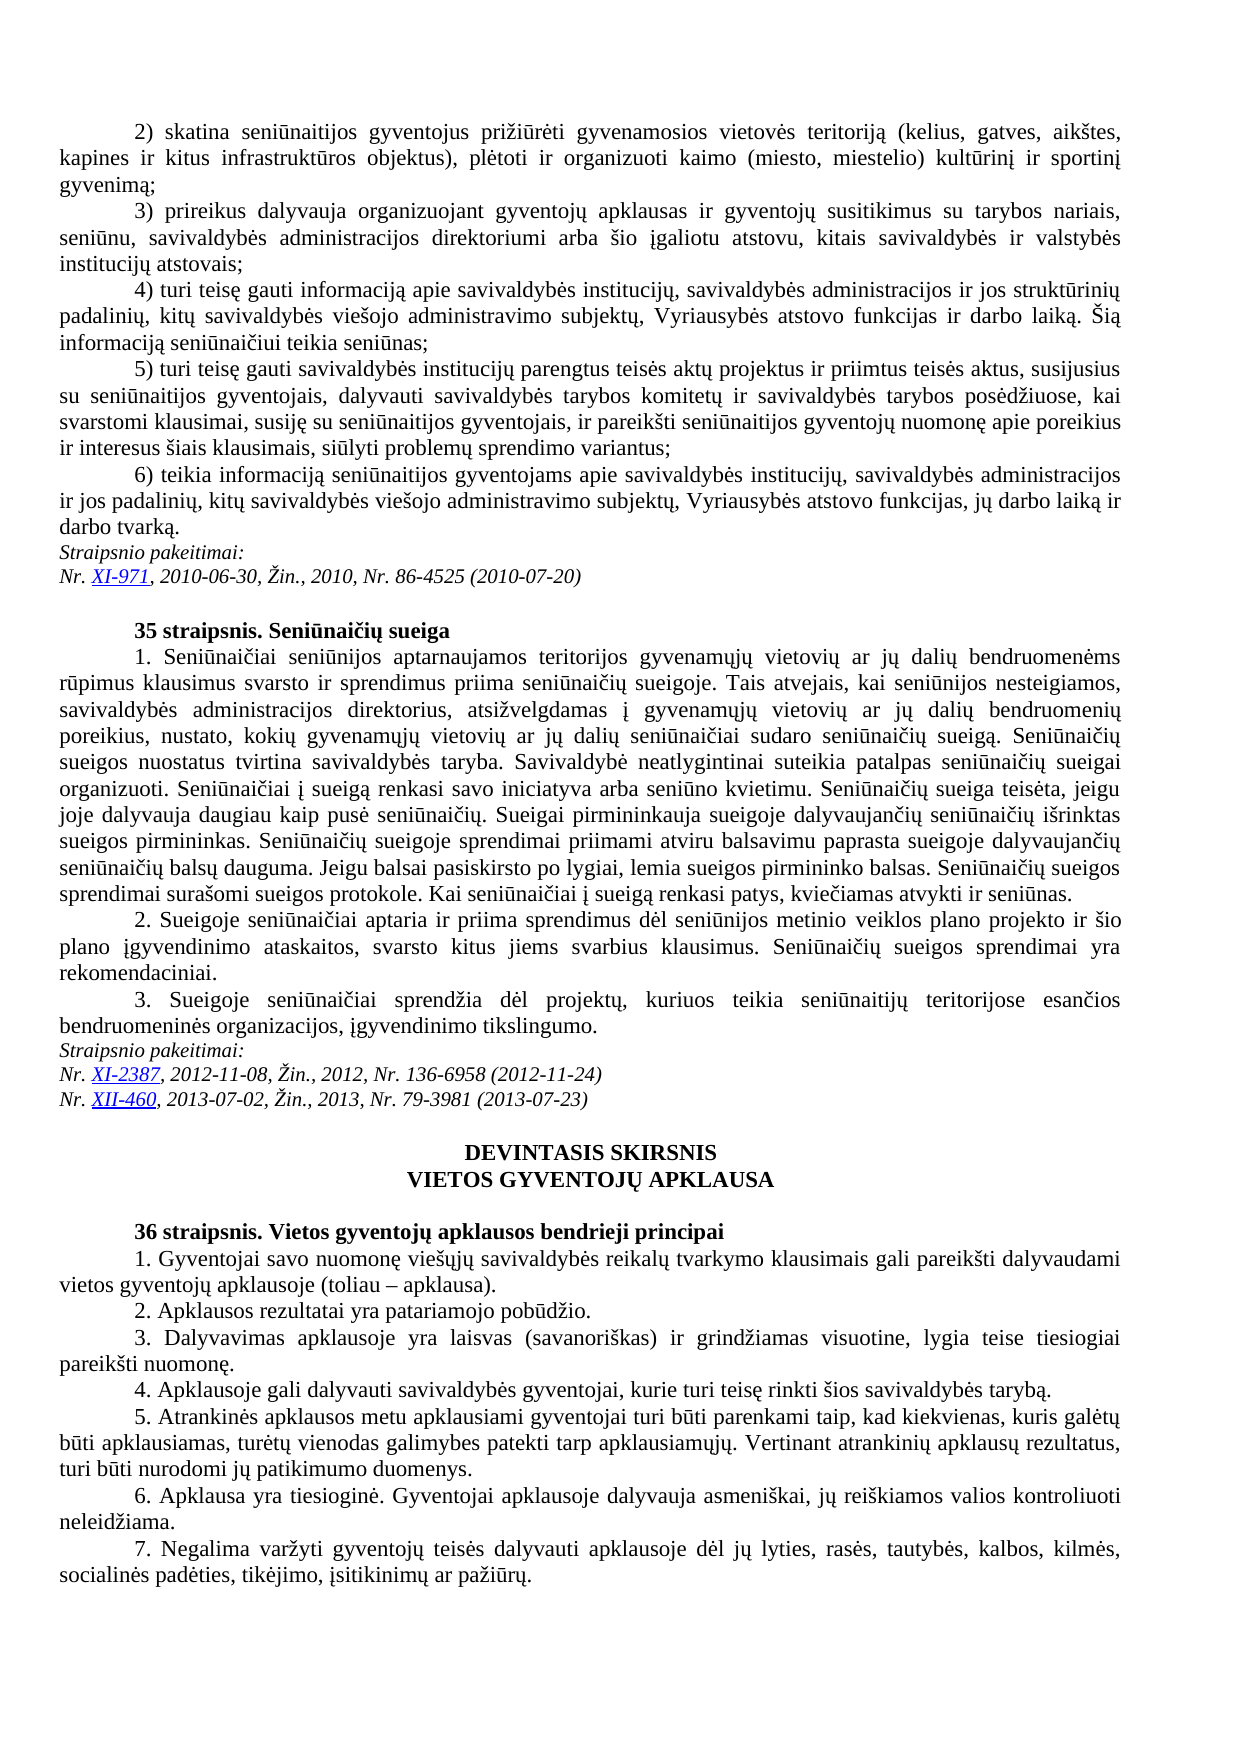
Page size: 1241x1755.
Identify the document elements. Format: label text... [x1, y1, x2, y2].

text 5) turi teisę gauti savivaldybės institucijų parengtus teisės aktų projektus ir priimtus teisės aktus, susijusius su seniūnaitijos gyventojais, dalyvauti savivaldybės tarybos komitetų ir savivaldybės tarybos posėdžiuose, kai svarstomi klausimai, susiję su seniūnaitijos gyventojais, ir pareikšti seniūnaitijos gyventojų nuomonę apie poreikius ir interesus šiais klausimais, siūlyti problemų sprendimo variantus; [59, 355, 1122, 461]
text 2. Apklausos rezultatai yra patariamojo pobūdžio. [59, 1297, 1122, 1324]
text 3) prireikus dalyvauja organizuojant gyventojų apklausas ir gyventojų susitikimus su tarybos nariais, seniūnu, savivaldybės administracijos direktoriumi arba šio įgaliotu atstovu, kitais savivaldybės ir valstybės institucijų atstovais; [59, 197, 1122, 276]
text 3. Sueigoje seniūnaičiai sprendžia dėl projektų, kuriuos teikia seniūnaitijų teritorijose esančios bendruomeninės organizacijos, įgyvendinimo tikslingumo. [59, 986, 1122, 1038]
text 1. Gyventojai savo nuomonę viešųjų savivaldybės reikalų tvarkymo klausimais gali pareikšti dalyvaudami vietos gyventojų apklausoje (toliau – apklausa). [59, 1245, 1122, 1297]
text 7. Negalima varžyti gyventojų teisės dalyvauti apklausoje dėl jų lyties, rasės, tautybės, kalbos, kilmės, socialinės padėties, tikėjimo, įsitikinimų ar pažiūrų. [59, 1534, 1122, 1587]
text DEVINTASIS SKIRSNIS [59, 1139, 1122, 1166]
text 3. Dalyvavimas apklausoje yra laisvas (savanoriškas) ir grindžiamas visuotine, lygia teise tiesiogiai pareikšti nuomonę. [59, 1324, 1122, 1376]
text Nr. XII-460, 2013-07-02, Žin., 2013, Nr. 79-3981 (2013-07-23) [59, 1086, 1122, 1111]
text 2. Sueigoje seniūnaičiai aptaria ir priima sprendimus dėl seniūnijos metinio veiklos plano projekto ir šio plano įgyvendinimo ataskaitos, svarsto kitus jiems svarbius klausimus. Seniūnaičių sueigos sprendimai yra rekomendaciniai. [59, 907, 1122, 986]
text 36 straipsnis. Vietos gyventojų apklausos bendrieji principai [59, 1218, 1122, 1245]
text 2) skatina seniūnaitijos gyventojus prižiūrėti gyvenamosios vietovės teritoriją (kelius, gatves, aikštes, kapines ir kitus infrastruktūros objektus), plėtoti ir organizuoti kaimo (miesto, miestelio) kultūrinį ir sportinį gyvenimą; [59, 118, 1122, 197]
text 1. Seniūnaičiai seniūnijos aptarnaujamos teritorijos gyvenamųjų vietovių ar jų dalių bendruomenėms rūpimus klausimus svarsto ir sprendimus priima seniūnaičių sueigoje. Tais atvejais, kai seniūnijos nesteigiamos, savivaldybės administracijos direktorius, atsižvelgdamas į gyvenamųjų vietovių ar jų dalių bendruomenių poreikius, nustato, kokių gyvenamųjų vietovių ar jų dalių seniūnaičiai sudaro seniūnaičių sueigą. Seniūnaičių sueigos nuostatus tvirtina savivaldybės taryba. Savivaldybė neatlygintinai suteikia patalpas seniūnaičių sueigai organizuoti. Seniūnaičiai į sueigą renkasi savo iniciatyva arba seniūno kvietimu. Seniūnaičių sueiga teisėta, jeigu joje dalyvauja daugiau kaip pusė seniūnaičių. Sueigai pirmininkauja sueigoje dalyvaujančių seniūnaičių išrinktas sueigos pirmininkas. Seniūnaičių sueigoje sprendimai priimami atviru balsavimu paprasta sueigoje dalyvaujančių seniūnaičių balsų dauguma. Jeigu balsai pasiskirsto po lygiai, lemia sueigos pirmininko balsas. Seniūnaičių sueigos sprendimai surašomi sueigos protokole. Kai seniūnaičiai į sueigą renkasi patys, kviečiamas atvykti ir seniūnas. [59, 643, 1122, 907]
text 35 straipsnis. Seniūnaičių sueiga [59, 617, 1122, 643]
text Nr. XI-971, 2010-06-30, Žin., 2010, Nr. 86-4525 (2010-07-20) [59, 564, 1122, 588]
text 4. Apklausoje gali dalyvauti savivaldybės gyventojai, kurie turi teisę rinkti šios savivaldybės tarybą. [59, 1376, 1122, 1403]
text 5. Atrankinės apklausos metu apklausiami gyventojai turi būti parenkami taip, kad kiekvienas, kuris galėtų būti apklausiamas, turėtų vienodas galimybes patekti tarp apklausiamųjų. Vertinant atrankinių apklausų rezultatus, turi būti nurodomi jų patikimumo duomenys. [59, 1403, 1122, 1482]
text 4) turi teisę gauti informaciją apie savivaldybės institucijų, savivaldybės administracijos ir jos struktūrinių padalinių, kitų savivaldybės viešojo administravimo subjektų, Vyriausybės atstovo funkcijas ir darbo laiką. Šią informaciją seniūnaičiui teikia seniūnas; [59, 276, 1122, 355]
text Straipsnio pakeitimai: [59, 540, 1122, 564]
text VIETOS GYVENTOJŲ APKLAUSA [59, 1166, 1122, 1192]
text Nr. XI-2387, 2012-11-08, Žin., 2012, Nr. 136-6958 (2012-11-24) [59, 1062, 1122, 1086]
text 6. Apklausa yra tiesioginė. Gyventojai apklausoje dalyvauja asmeniškai, jų reiškiamos valios kontroliuoti neleidžiama. [59, 1482, 1122, 1534]
text Straipsnio pakeitimai: [59, 1038, 1122, 1062]
text 6) teikia informaciją seniūnaitijos gyventojams apie savivaldybės institucijų, savivaldybės administracijos ir jos padalinių, kitų savivaldybės viešojo administravimo subjektų, Vyriausybės atstovo funkcijas, jų darbo laiką ir darbo tvarką. [59, 461, 1122, 540]
